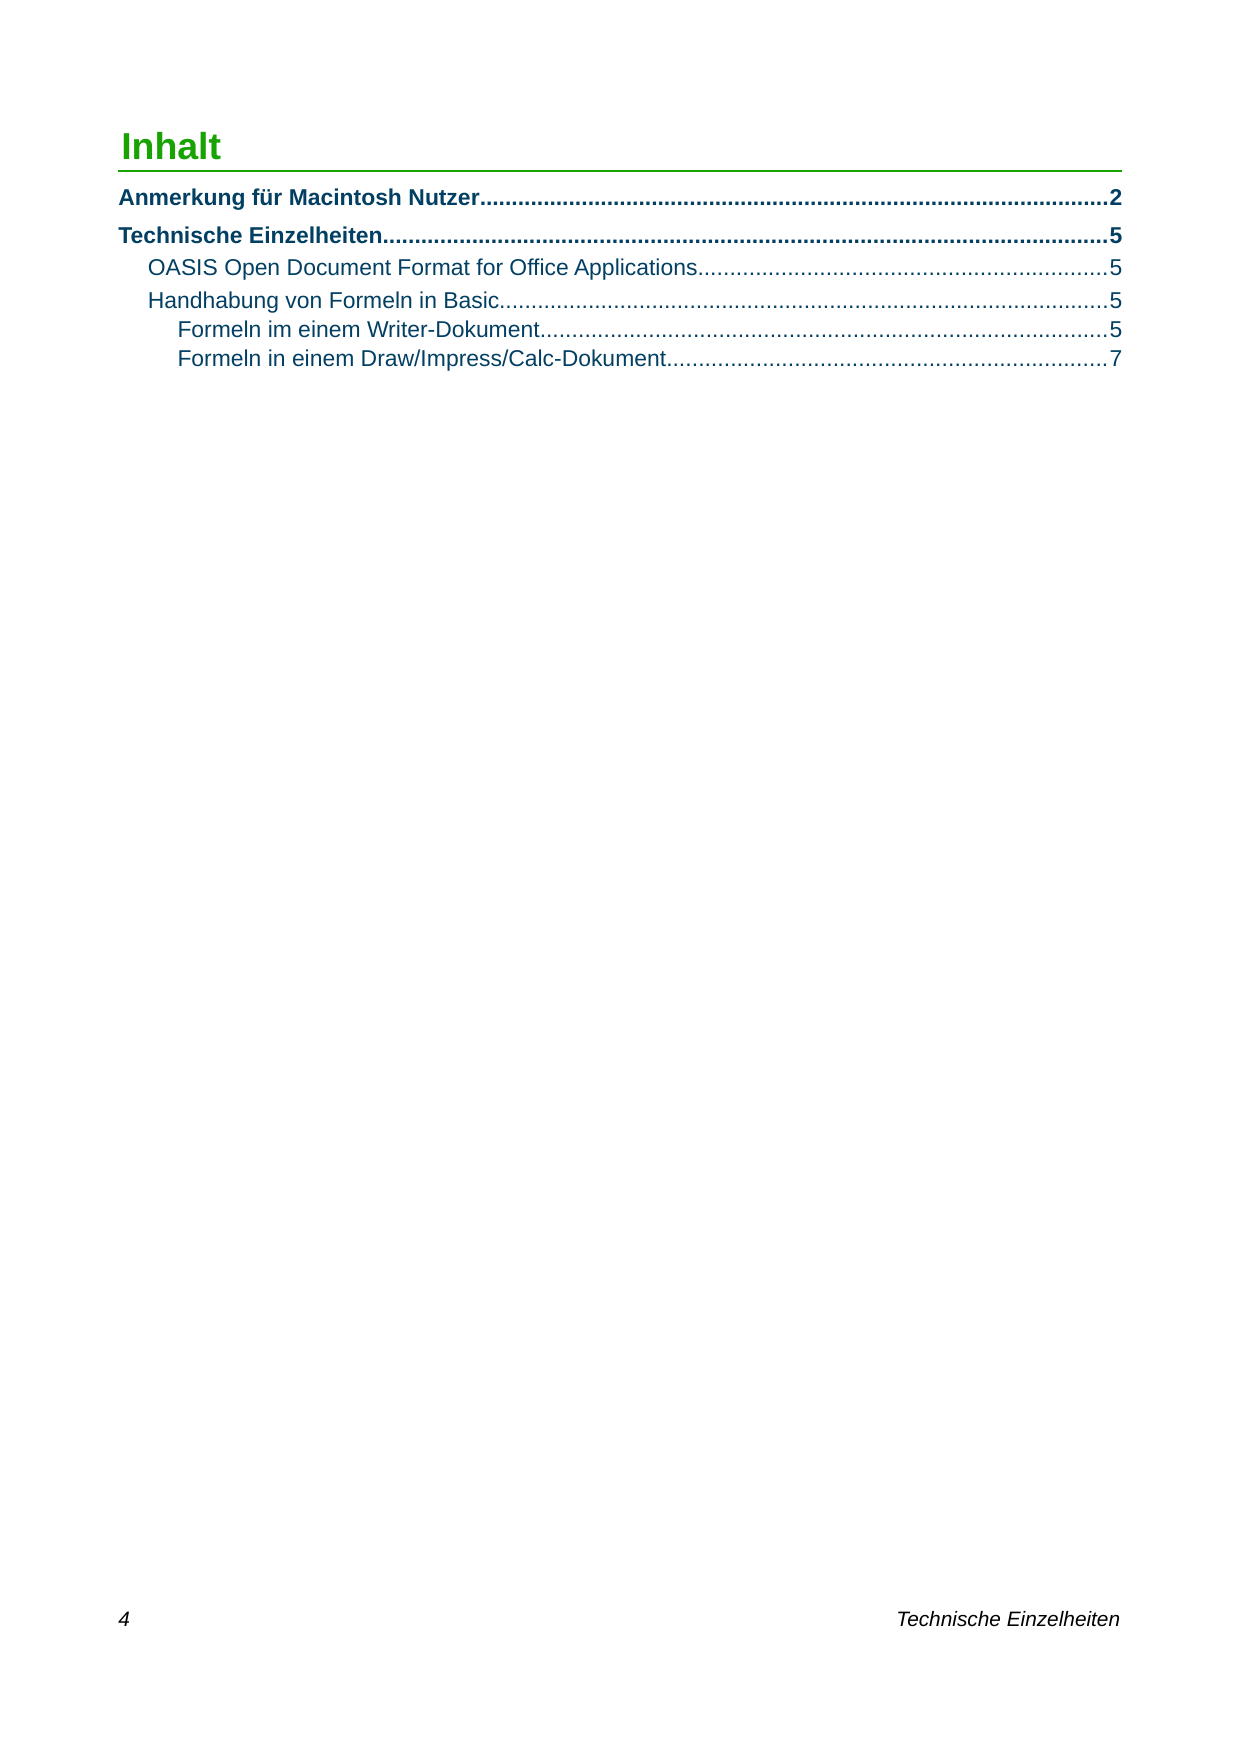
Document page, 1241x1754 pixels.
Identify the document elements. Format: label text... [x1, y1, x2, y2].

text Formeln im einem Writer-Dokument 5 [177, 316, 1122, 342]
text OASIS Open Document Format for Office Applications 5 [148, 254, 1122, 281]
text Formeln in einem Draw/Impress/Calc-Dokument 7 [177, 345, 1122, 371]
text Technische Einzelheiten 5 [118, 222, 1122, 248]
text Anmerkung für Macintosh Nutzer 2 [118, 184, 1122, 210]
text Inhalt [118, 121, 1122, 170]
text Handhabung von Formeln in Basic 5 [148, 287, 1122, 313]
